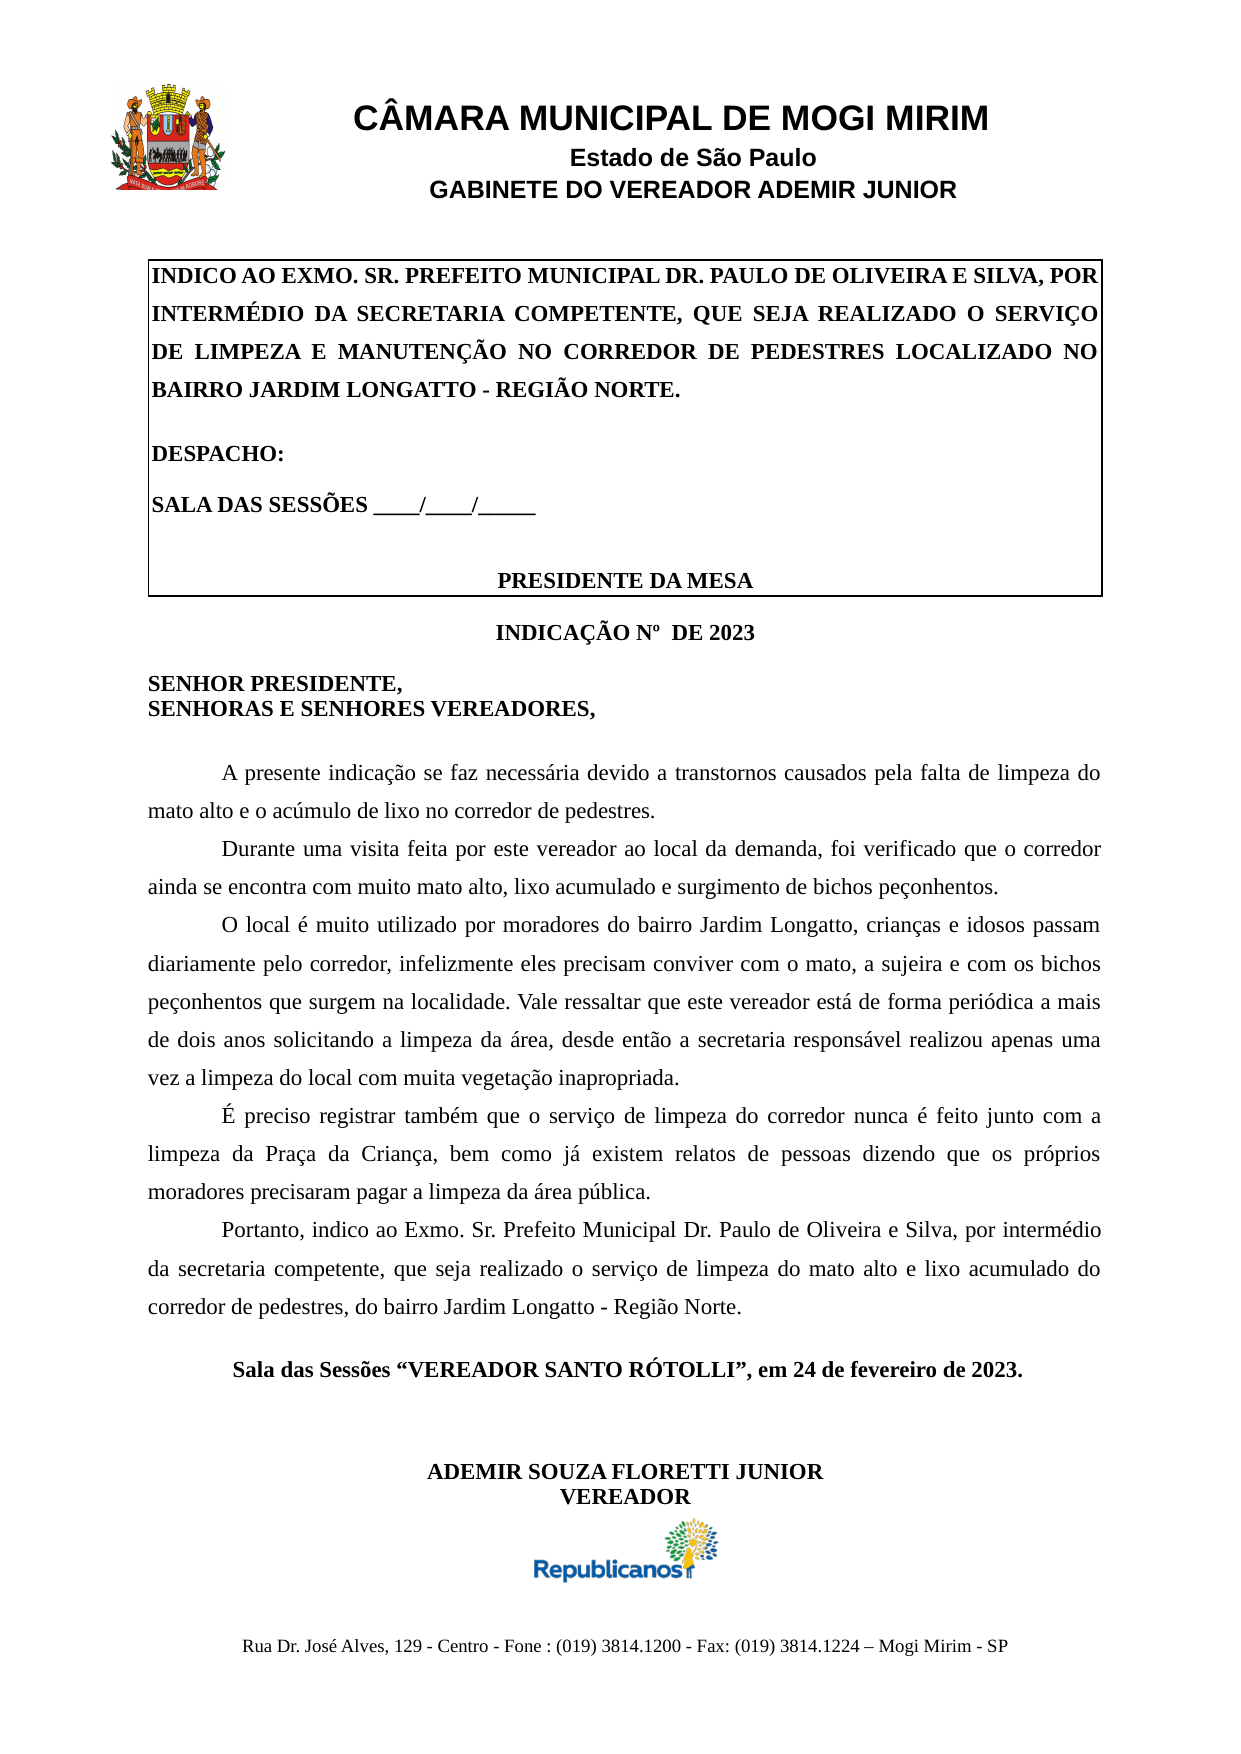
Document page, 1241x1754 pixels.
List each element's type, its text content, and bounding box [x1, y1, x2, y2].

text A presente indicação se faz necessária devido a transtornos causados pela falta de limpeza do mato alto e o acúmulo de lixo no corredor de pedestres. [148, 760, 1103, 823]
text INDICAÇÃO Nº DE 2023 [148, 620, 1103, 646]
text INDICO AO EXMO. SR. PREFEITO MUNICIPAL DR. PAULO DE OLIVEIRA E SILVA, POR INTERMÉDIO DA SECRETARIA COMPETENTE, QUE SEJA REALIZADO O SERVIÇO DE LIMPEZA E MANUTENÇÃO NO CORREDOR DE PEDESTRES LOCALIZADO NO BAIRRO JARDIM LONGATTO - REGIÃO NORTE. [149, 261, 1101, 403]
text SALA DAS SESSÕES ____/____/_____ [149, 488, 1101, 517]
text VEREADOR [148, 1484, 1103, 1510]
text DESPACHO: [149, 437, 1101, 466]
text O local é muito utilizado por moradores do bairro Jardim Longatto, crianças e idosos passam diariamente pelo corredor, infelizmente eles precisam conviver com o mato, a sujeira e com os bichos peçonhentos que surgem na localidade. Vale ressaltar que este vereador está de forma periódica a mais de dois anos solicitando a limpeza da área, desde então a secretaria responsável realizou apenas uma vez a limpeza do local com muita vegetação inapropriada. [148, 912, 1103, 1090]
text É preciso registrar também que o serviço de limpeza do corredor nunca é feito junto com a limpeza da Praça da Criança, bem como já existem relatos de pessoas dizendo que os próprios moradores precisaram pagar a limpeza da área pública. [148, 1103, 1103, 1205]
text SENHORAS E SENHORES VEREADORES, [148, 696, 1103, 722]
text SENHOR PRESIDENTE, [148, 671, 1103, 696]
picture [521, 1510, 730, 1587]
text Durante uma visita feita por este vereador ao local da demanda, foi verificado que o corredor ainda se encontra com muito mato alto, lixo acumulado e surgimento de bichos peçonhentos. [148, 836, 1103, 900]
text Sala das Sessões “VEREADOR SANTO RÓTOLLI”, em 24 de fevereiro de 2023. [148, 1357, 1103, 1383]
text ADEMIR SOUZA FLORETTI JUNIOR [148, 1459, 1103, 1484]
text Portanto, indico ao Exmo. Sr. Prefeito Municipal Dr. Paulo de Oliveira e Silva, por intermédio da secretaria competente, que seja realizado o serviço de limpeza do mato alto e lixo acumulado do corredor de pedestres, do bairro Jardim Longatto - Região Norte. [148, 1217, 1103, 1319]
picture [110, 84, 226, 190]
text PRESIDENTE DA MESA [149, 564, 1101, 595]
